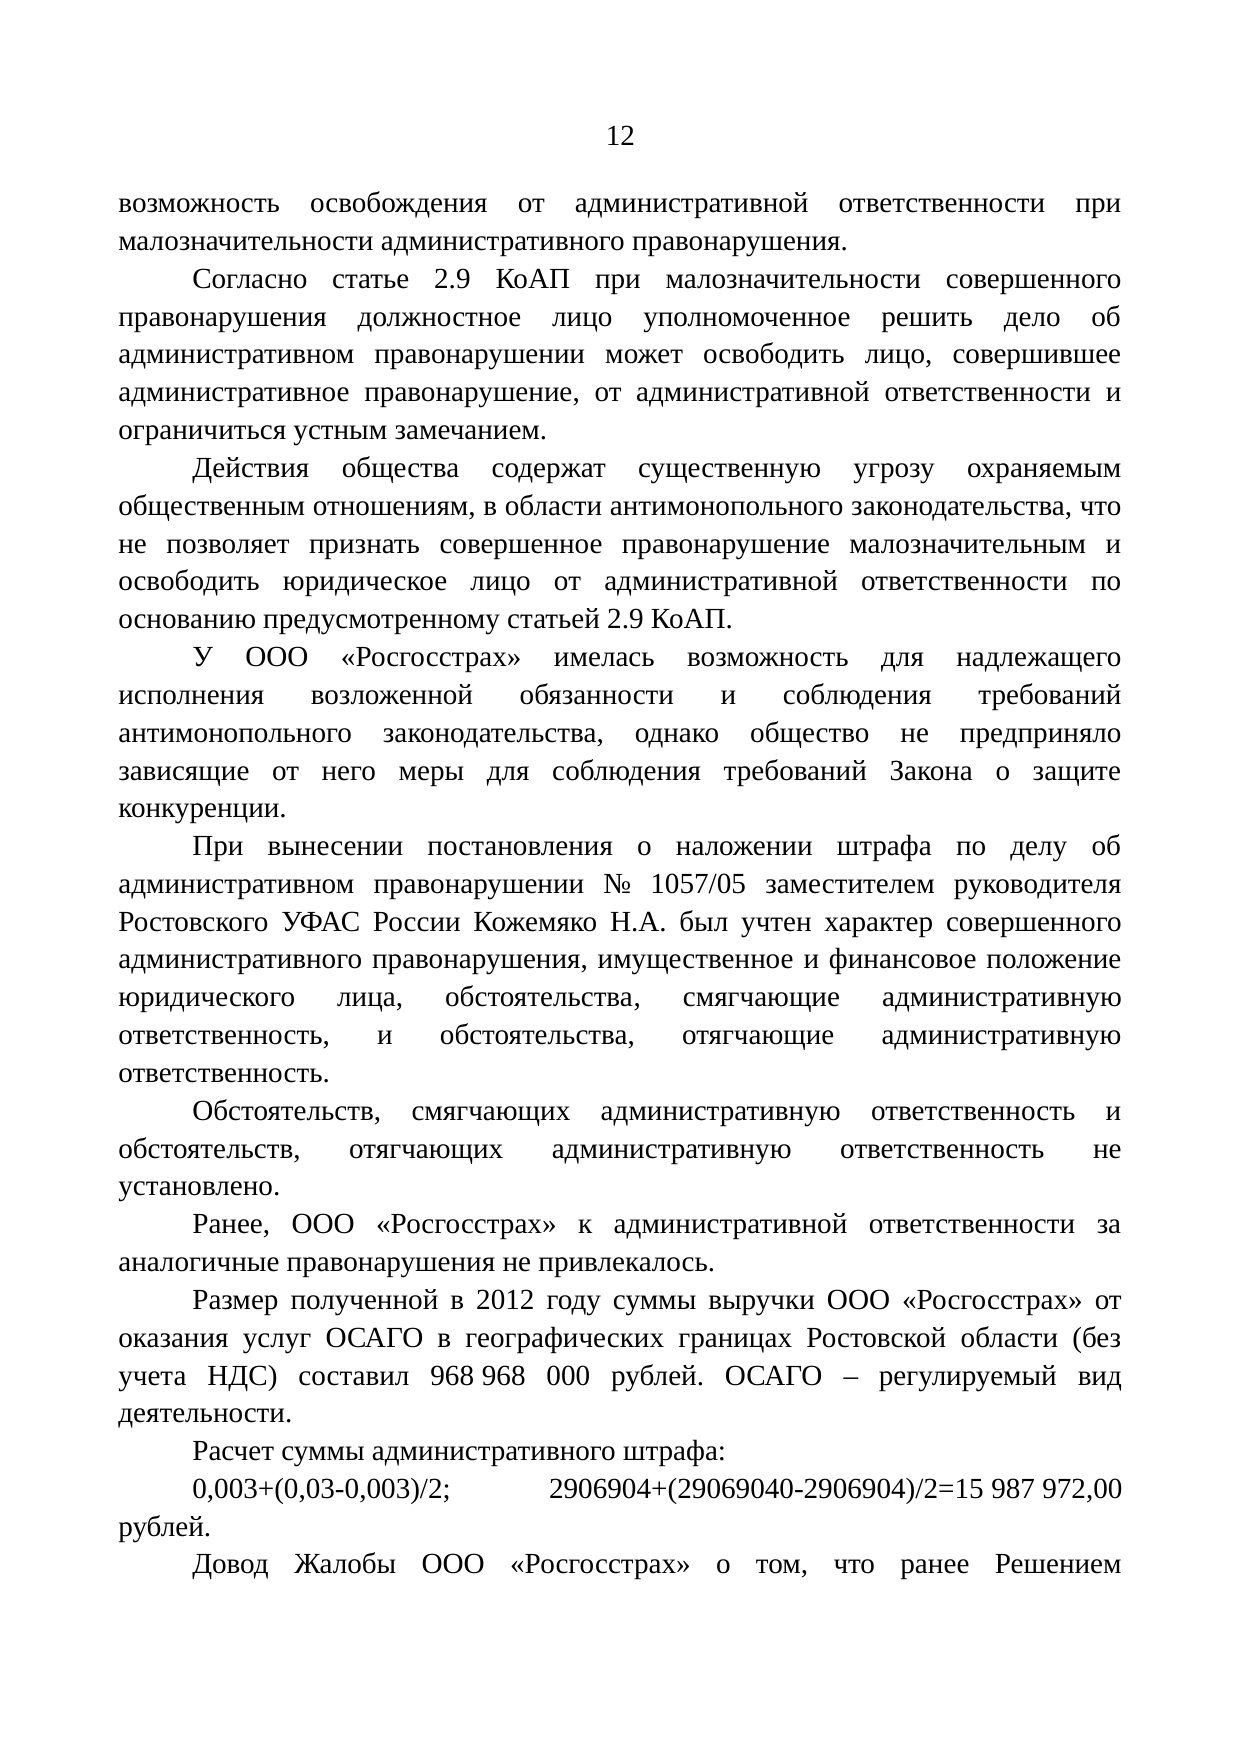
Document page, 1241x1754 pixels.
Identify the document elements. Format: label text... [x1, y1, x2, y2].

text 0,003+(0,03-0,003)/2; 2906904+(29069040-2906904)/2=15 987 972,00 рублей. [118, 1467, 1122, 1542]
text Обстоятельств, смягчающих административную ответственность и обстоятельств, отягчающих административную ответственность не установлено. [118, 1089, 1122, 1202]
text Размер полученной в 2012 году суммы выручки ООО «Росгосстрах» от оказания услуг ОСАГО в географических границах Ростовской области (без учета НДС) составил 968 968 000 рублей. ОСАГО – регулируемый вид деятельности. [118, 1278, 1122, 1429]
text Действия общества содержат существенную угрозу охраняемым общественным отношениям, в области антимонопольного законодательства, что не позволяет признать совершенное правонарушение малозначительным и освободить юридическое лицо от административной ответственности по основанию предусмотренному статьей 2.9 КоАП. [118, 446, 1122, 635]
text Ранее, ООО «Росгосстрах» к административной ответственности за аналогичные правонарушения не привлекалось. [118, 1202, 1122, 1278]
text Довод Жалобы ООО «Росгосстрах» о том, что ранее Решением [118, 1542, 1122, 1580]
text У ООО «Росгосстрах» имелась возможность для надлежащего исполнения возложенной обязанности и соблюдения требований антимонопольного законодательства, однако общество не предприняло зависящие от него меры для соблюдения требований Закона о защите конкуренции. [118, 635, 1122, 824]
text Согласно статье 2.9 КоАП при малозначительности совершенного правонарушения должностное лицо уполномоченное решить дело об административном правонарушении может освободить лицо, совершившее административное правонарушение, от административной ответственности и ограничиться устным замечанием. [118, 257, 1122, 446]
text возможность освобождения от административной ответственности при малозначительности административного правонарушения. [118, 181, 1122, 257]
text Расчет суммы административного штрафа: [118, 1429, 1122, 1467]
text При вынесении постановления о наложении штрафа по делу об административном правонарушении № 1057/05 заместителем руководителя Ростовского УФАС России Кожемяко Н.А. был учтен характер совершенного административного правонарушения, имущественное и финансовое положение юридического лица, обстоятельства, смягчающие административную ответственность, и обстоятельства, отягчающие административную ответственность. [118, 824, 1122, 1089]
